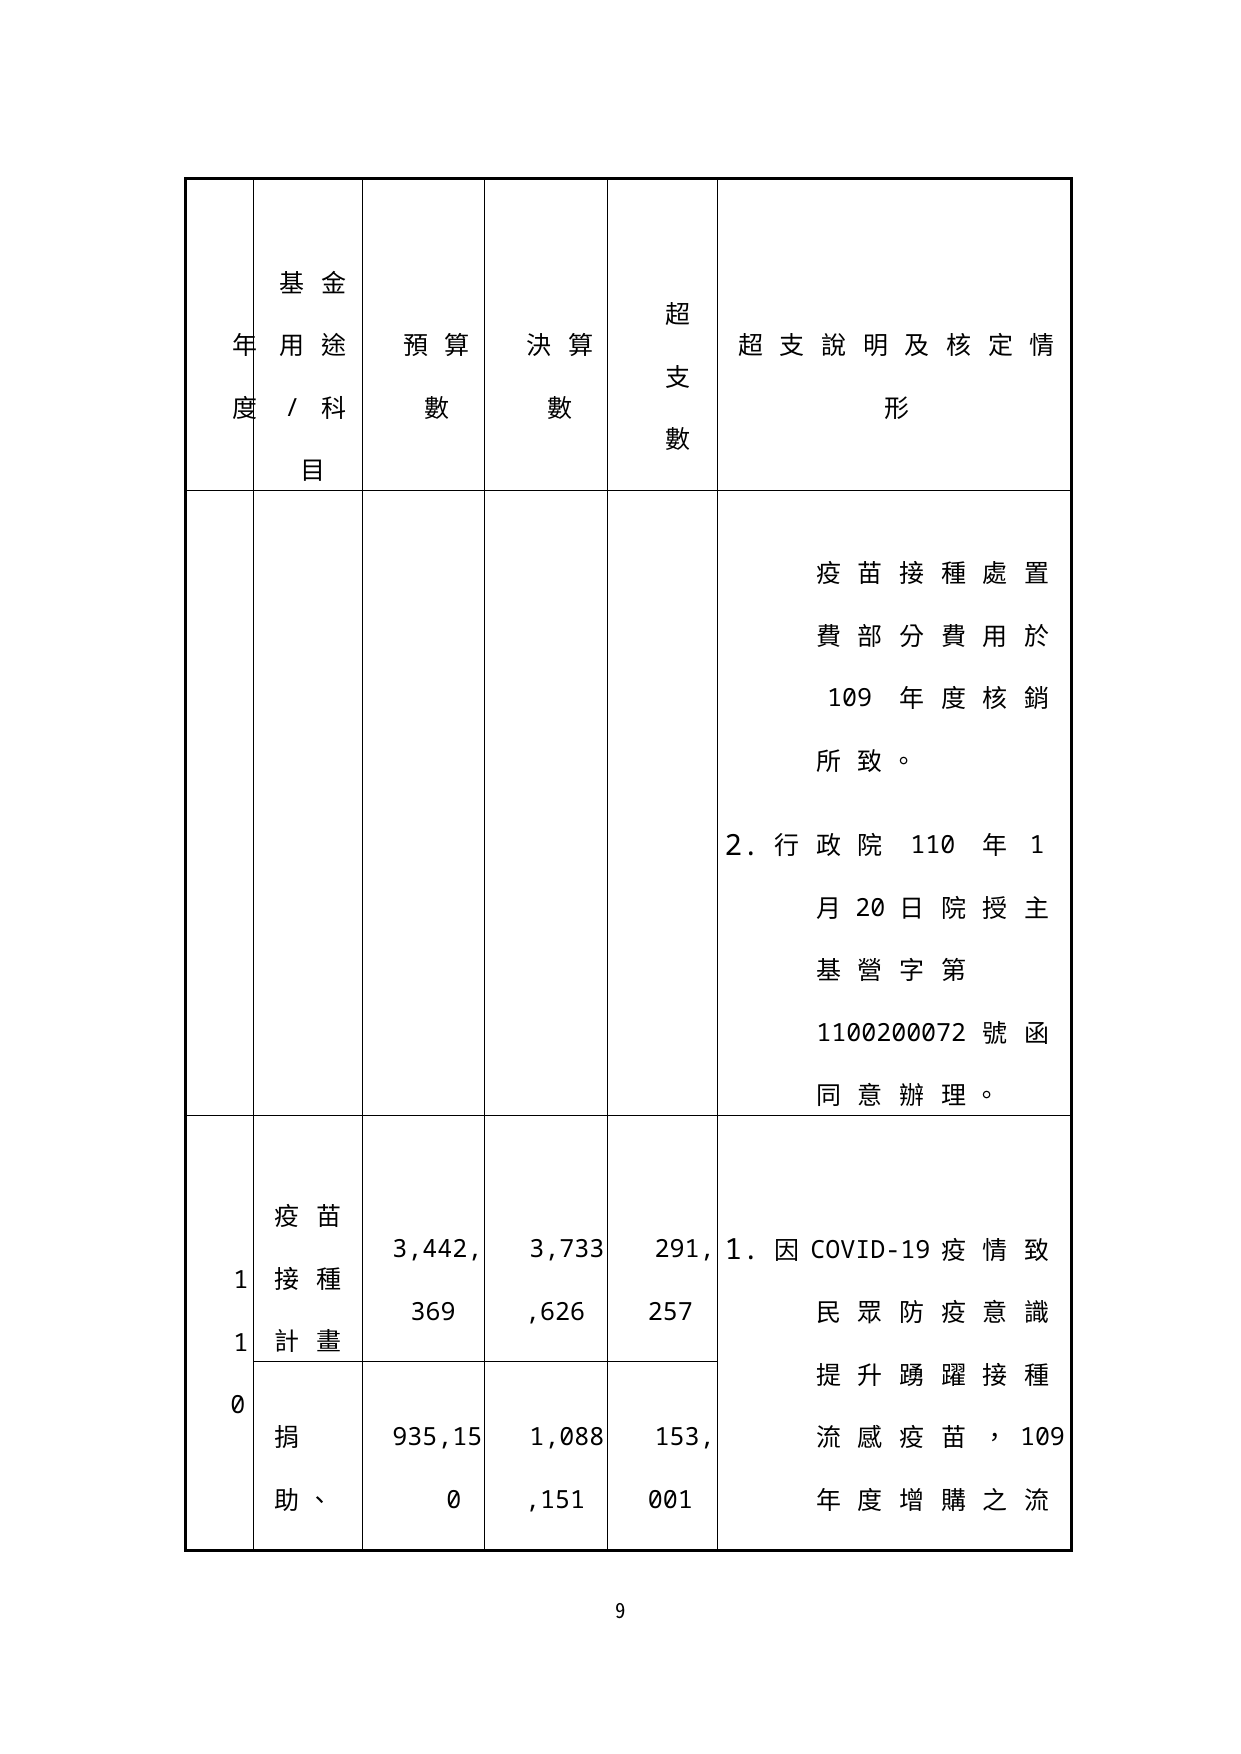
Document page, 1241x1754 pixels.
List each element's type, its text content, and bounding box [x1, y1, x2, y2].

table_cell 疫苗接種處置費部分費用於109年度核銷所致。 行政院110年1月20日院授主基營字第1100200072號函同意辦理。 [718, 491, 1070, 1115]
table_cell [187, 491, 253, 1115]
table_header 年度 [187, 180, 253, 490]
table_cell 3,733,626 [485, 1116, 607, 1361]
table_cell 捐助、 [254, 1362, 362, 1549]
table_cell 1,088,151 [485, 1362, 607, 1549]
table_cell 110 [187, 1116, 253, 1549]
table_header 決算數 [485, 180, 607, 490]
table_header 預算數 [363, 180, 484, 490]
table_cell [254, 491, 362, 1115]
table_cell 291,257 [608, 1116, 717, 1361]
table_cell 疫苗接種計畫 [254, 1116, 362, 1361]
table_header 基金用途/科目 [254, 180, 362, 490]
table_header 超支說明及核定情形 [718, 180, 1070, 490]
table_cell 153,001 [608, 1362, 717, 1549]
table_cell 935,150 [363, 1362, 484, 1549]
table_cell [608, 491, 717, 1115]
table_cell [363, 491, 484, 1115]
table_cell [485, 491, 607, 1115]
table_cell 因COVID-19疫情致民眾防疫意識提升踴躍接種流感疫苗，109年度增購之流感疫苗，部分劑量依契約於110年度交貨付款，且地方政府衛生局參考109年民眾踴躍接種經驗，提報流感疫苗需求量及接種處置費增加所致。 行政院110年12月23日院授衛字第1100151084號函同意超支併決算辦理，其中「捐助、補助與獎助」超支部分，經行政院110年12月15日院授主基營字第1100201772號函同意辦理。 [718, 1116, 1070, 1549]
table_header 超支數 [608, 180, 717, 490]
table_cell 3,442,369 [363, 1116, 484, 1361]
